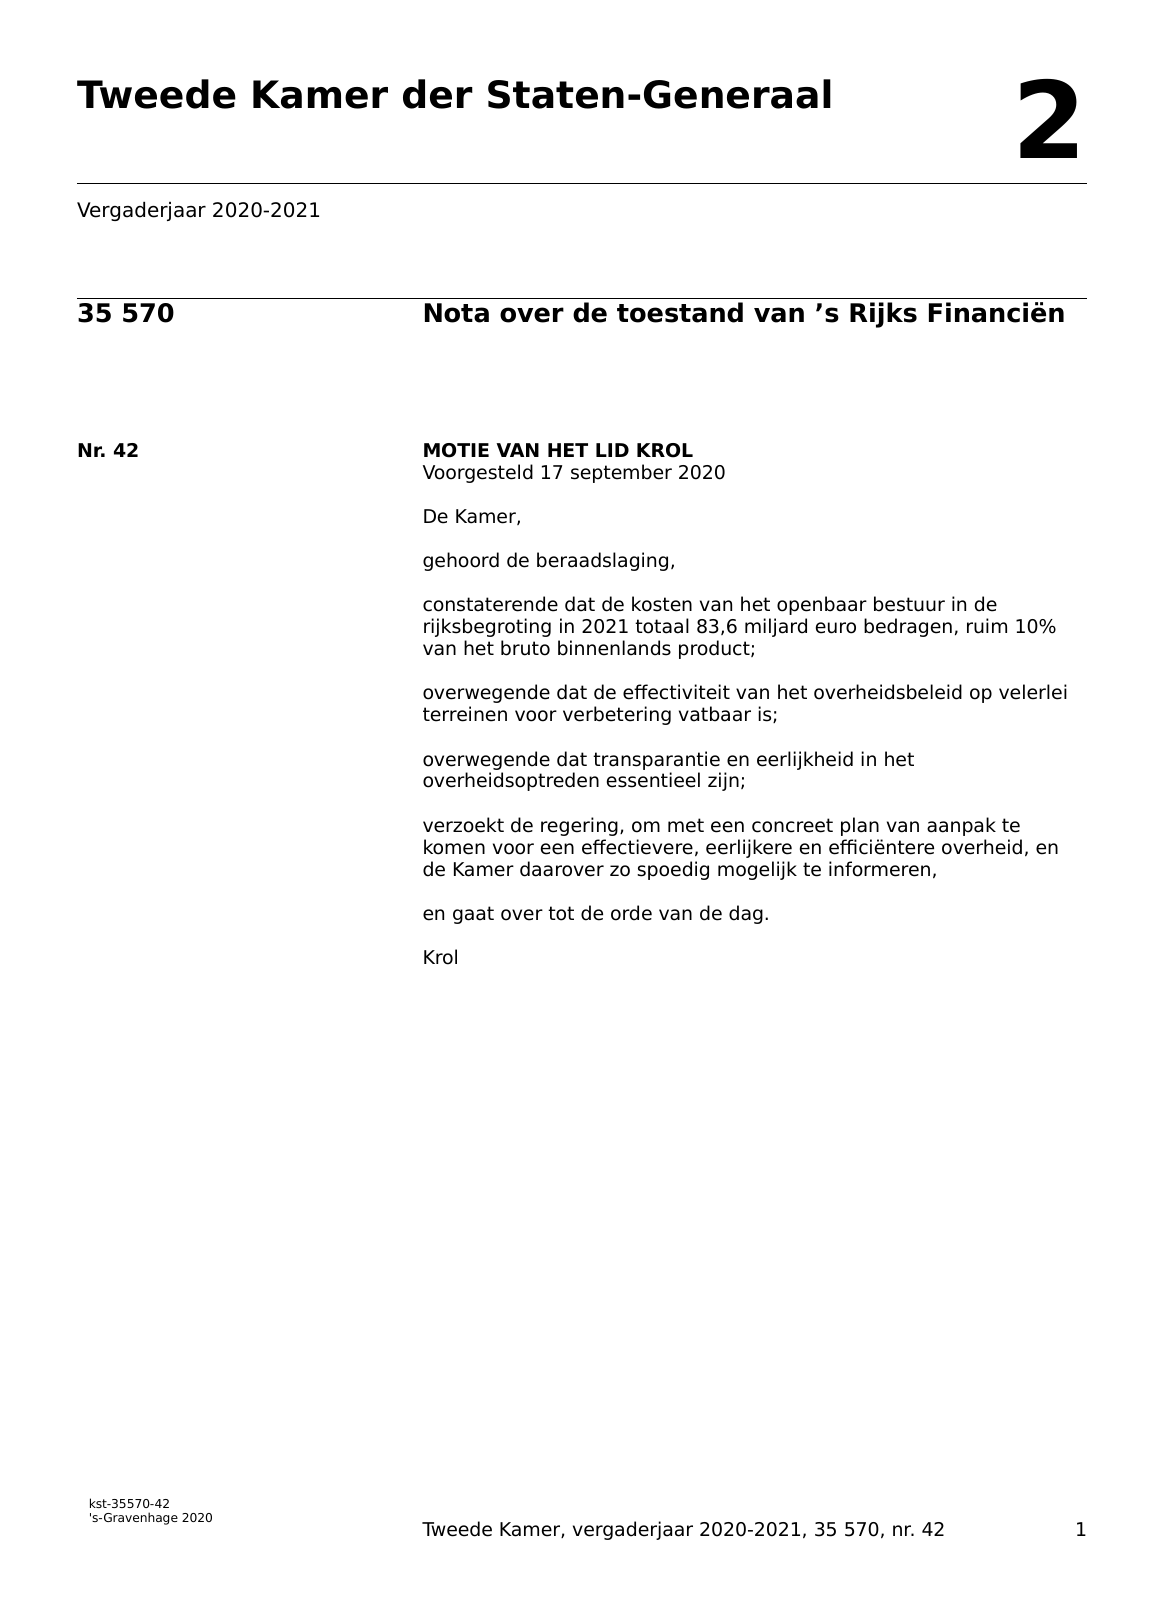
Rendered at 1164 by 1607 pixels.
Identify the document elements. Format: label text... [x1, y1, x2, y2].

text Krol [422, 947, 1087, 969]
table_header 2 [886, 59, 1087, 183]
subtitle 35 570 Nota over de toestand van ’s Rijks Financiën [77, 299, 1087, 329]
text en gaat over tot de orde van de dag. [422, 903, 1087, 925]
subtitle Nr. 42 MOTIE VAN HET LID KROL [77, 440, 1087, 462]
text 's-Gravenhage 2020 [88, 1511, 323, 1525]
text kst-35570-42 [88, 1497, 323, 1511]
text Voorgesteld 17 september 2020 [422, 462, 1087, 484]
text constaterende dat de kosten van het openbaar bestuur in de rijksbegroting in 2021 totaal 83,6 miljard euro bedragen, ruim 10% van het bruto binnenlands product; [422, 594, 1087, 660]
text overwegende dat de effectiviteit van het overheidsbeleid op velerlei terreinen voor verbetering vatbaar is; [422, 682, 1087, 726]
table_cell Vergaderjaar 2020-2021 [77, 184, 1087, 298]
text De Kamer, [422, 506, 1087, 528]
text verzoekt de regering, om met een concreet plan van aanpak te komen voor een effectievere, eerlijkere en efficiëntere overheid, en de Kamer daarover zo spoedig mogelijk te informeren, [422, 814, 1087, 881]
text overwegende dat transparantie en eerlijkheid in het overheidsoptreden essentieel zijn; [422, 748, 1087, 792]
table_header Tweede Kamer der Staten-Generaal [77, 59, 886, 183]
text gehoord de beraadslaging, [422, 550, 1087, 572]
